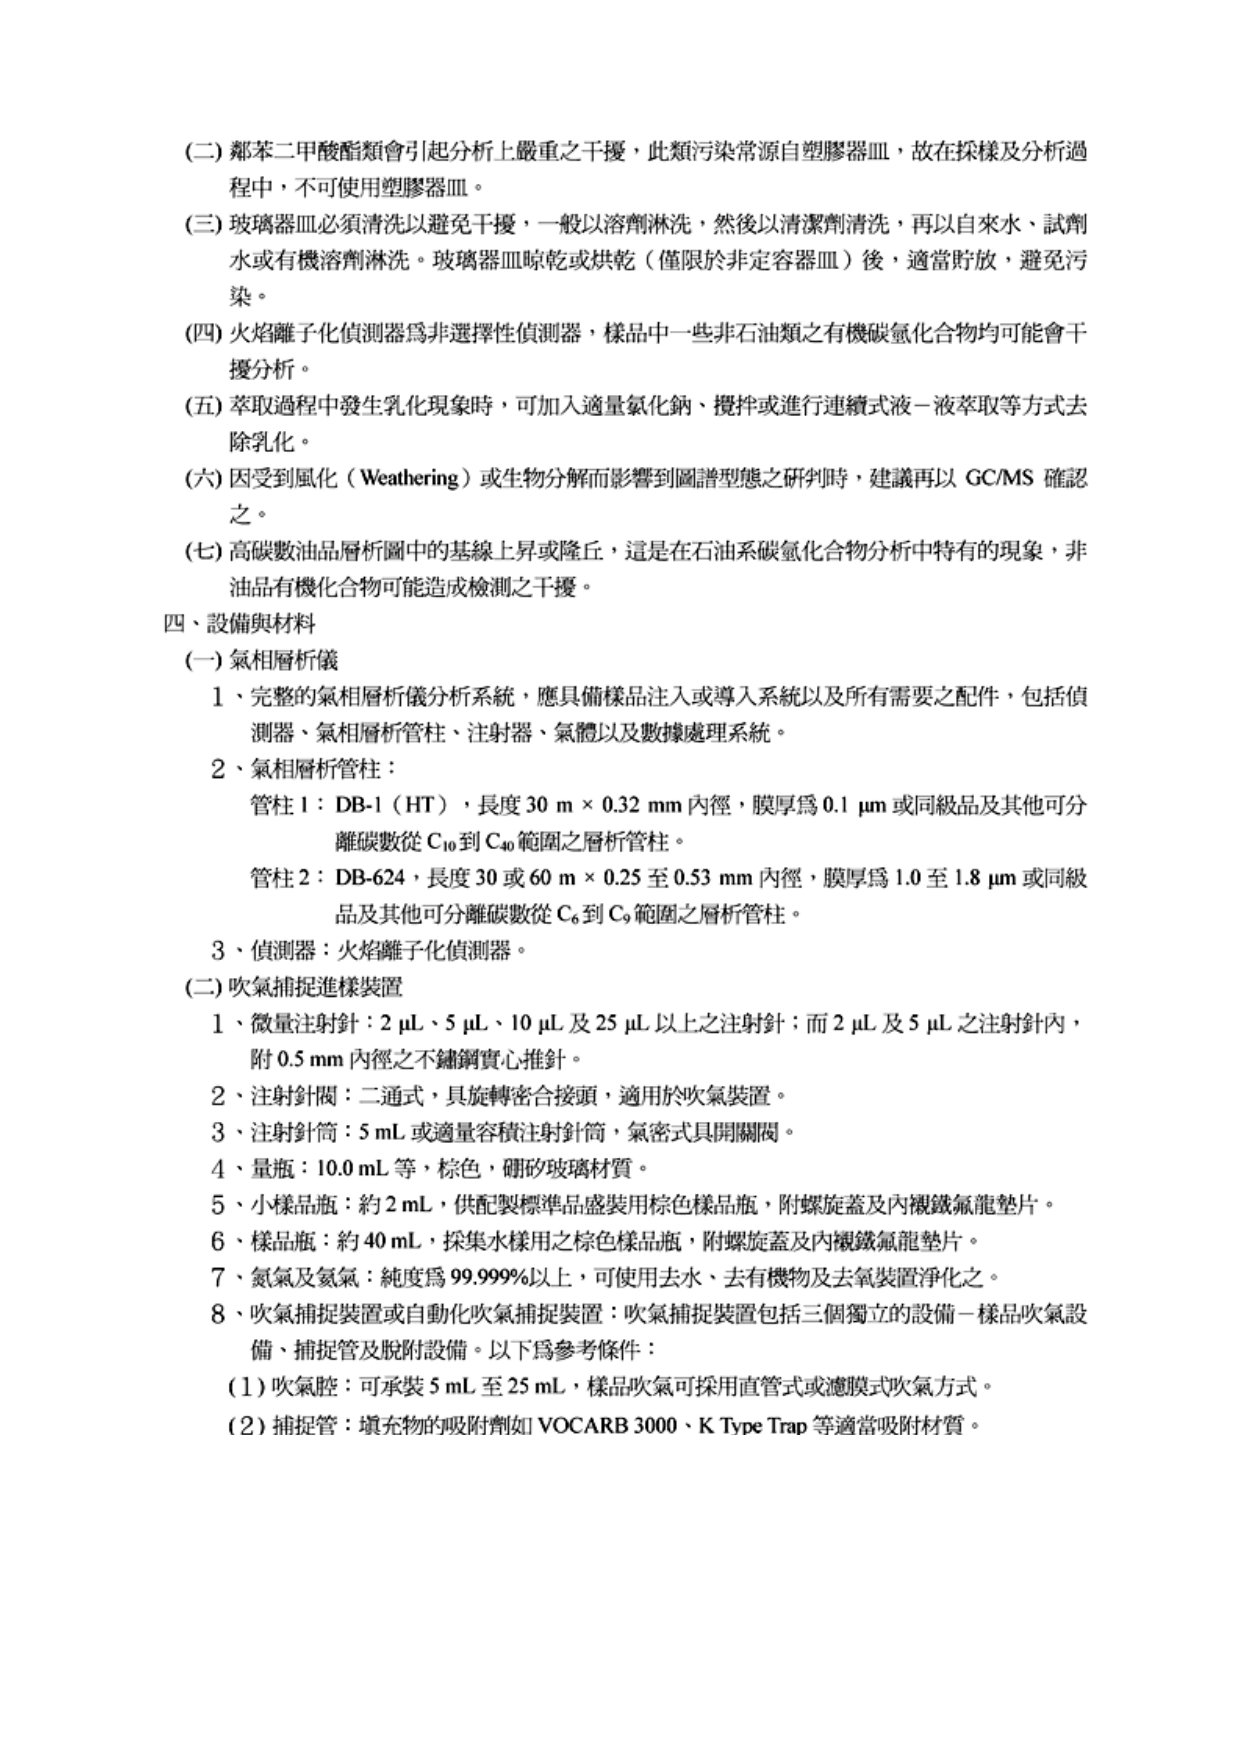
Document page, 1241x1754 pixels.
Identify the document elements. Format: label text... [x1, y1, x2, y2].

text 水中總石油碳氫化合物檢測方法－氣相層析儀／火焰離子化偵測器法（NIEA W901.50B） [142, 122, 1098, 1434]
